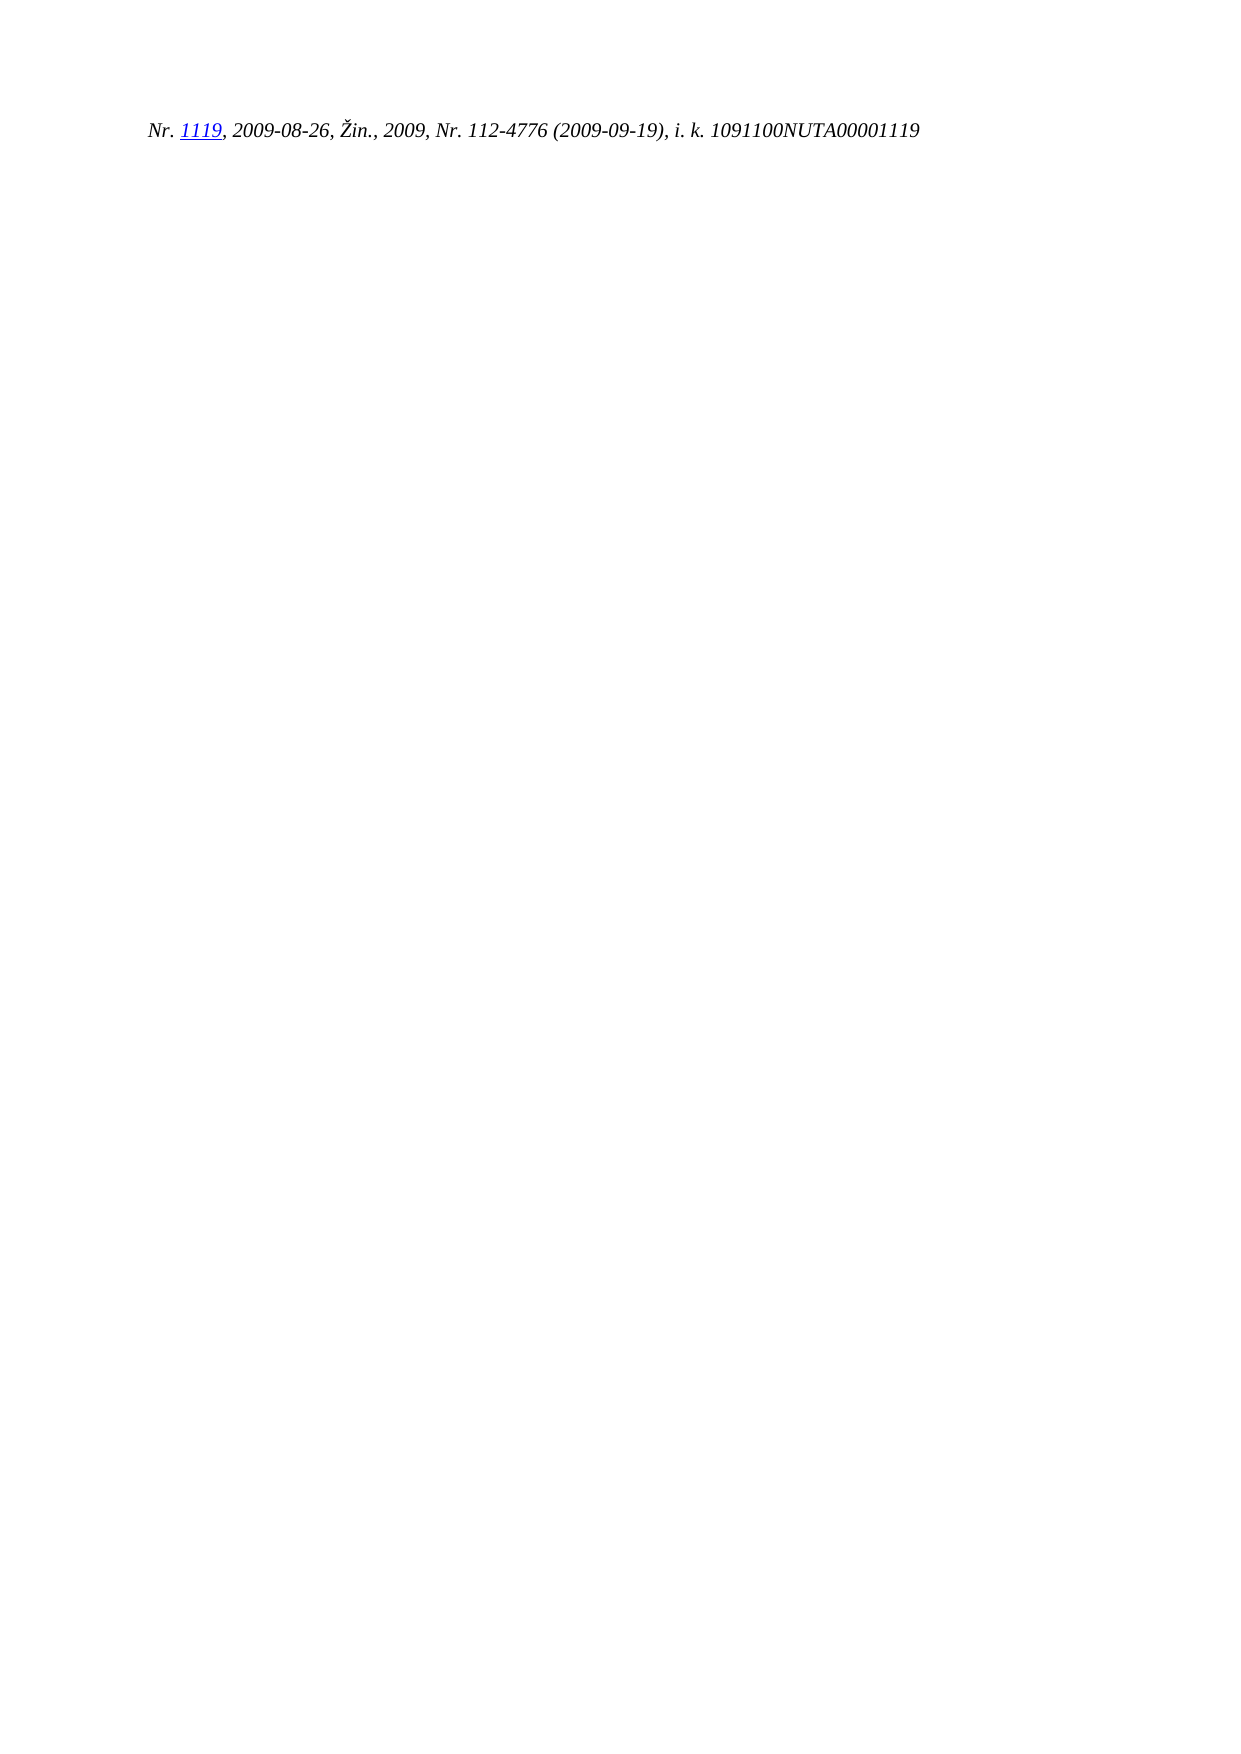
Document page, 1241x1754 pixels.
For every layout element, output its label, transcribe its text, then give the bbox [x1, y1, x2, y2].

text Nr. 1119, 2009-08-26, Žin., 2009, Nr. 112-4776 (2009-09-19), i. k. 1091100NUTA00001119 [148, 118, 1152, 142]
